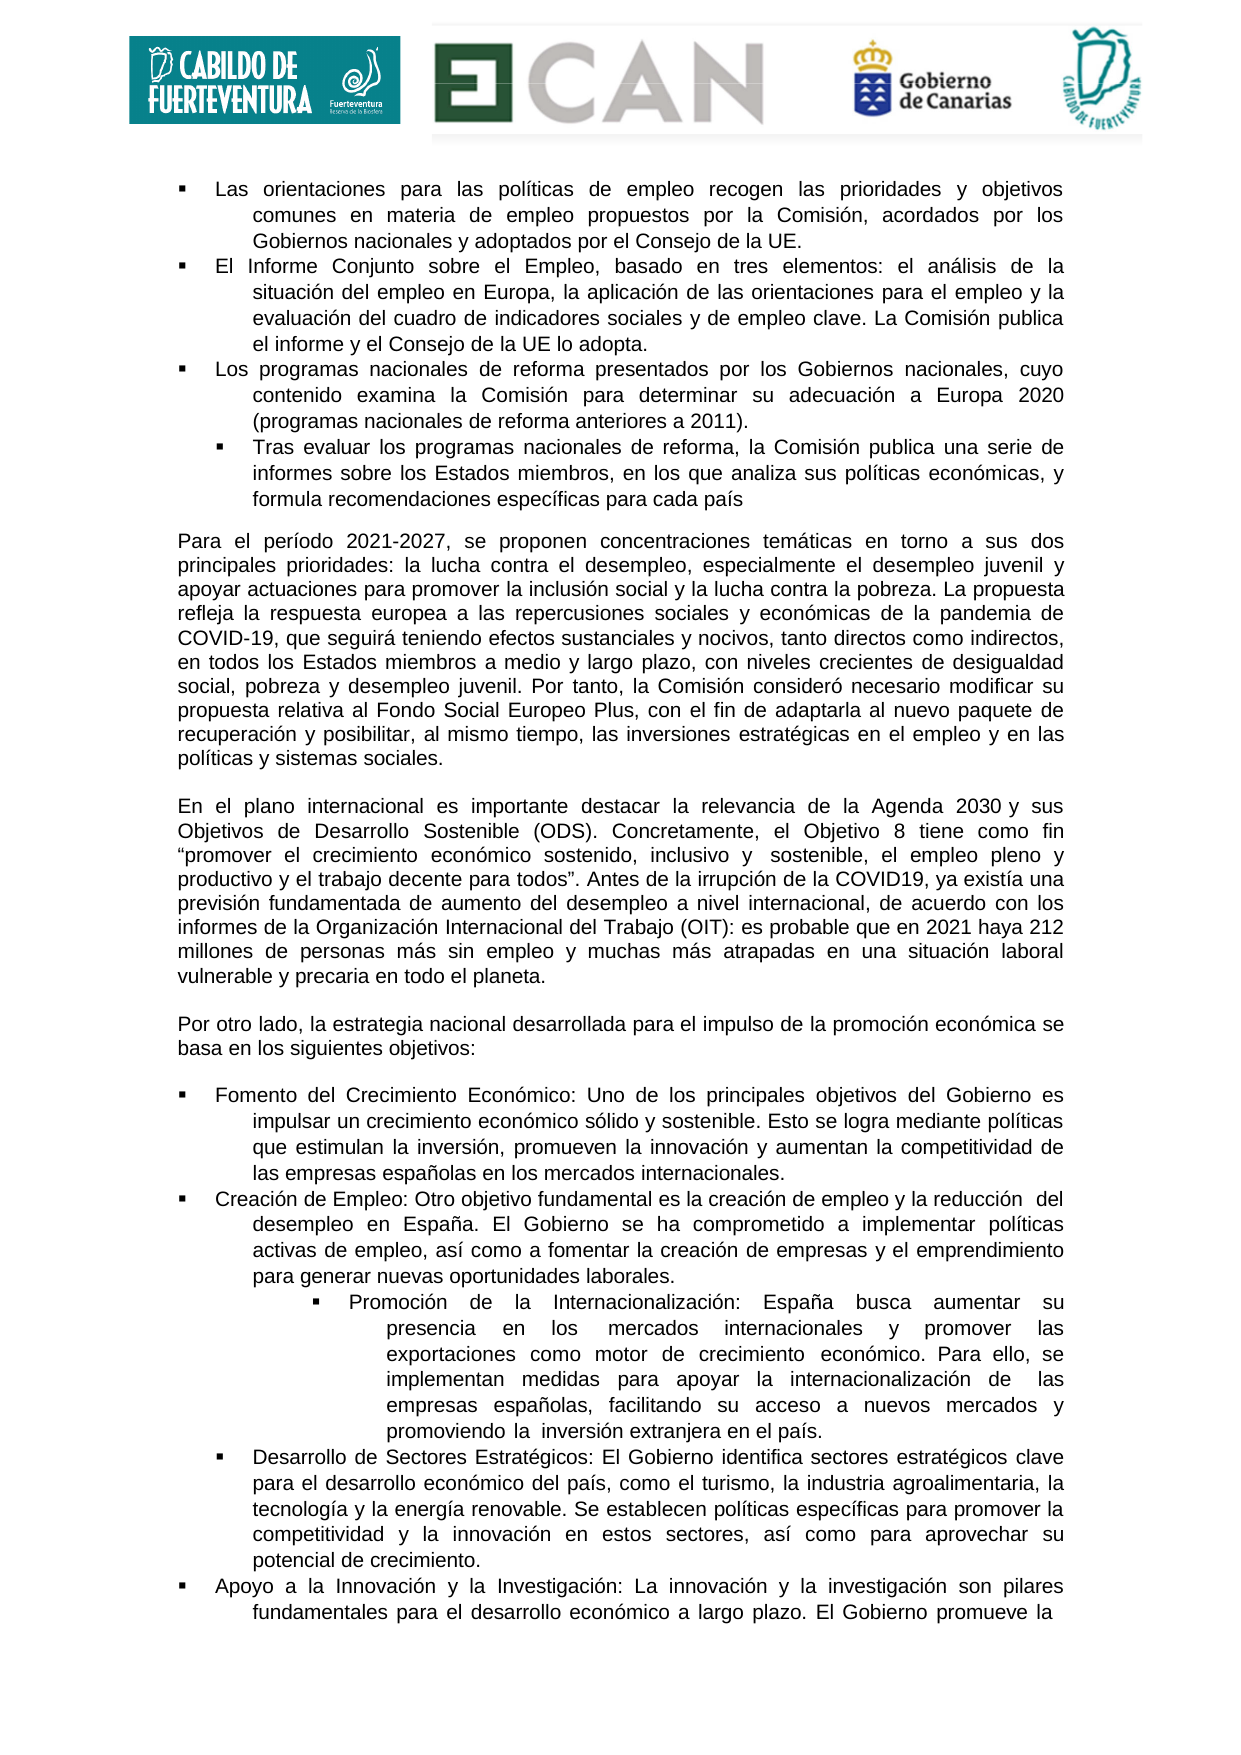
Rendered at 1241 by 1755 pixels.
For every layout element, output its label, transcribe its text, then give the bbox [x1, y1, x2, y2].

list Creación de Empleo: Otro objetivo fundamental es la creación de empleo y la reducción del desempleo en España. El Gobierno se ha comprometido a implementar políticas activas de empleo, así como a fomentar la creación de empresas y el emprendimiento para generar nuevas oportunidades laborales. [177, 1186, 1064, 1288]
list El Informe Conjunto sobre el Empleo, basado en tres elementos: el análisis de la situación del empleo en Europa, la aplicación de las orientaciones para el empleo y la evaluación del cuadro de indicadores sociales y de empleo clave. La Comisión publica el informe y el Consejo de la UE lo adopta. [177, 254, 1064, 356]
list Las orientaciones para las políticas de empleo recogen las prioridades y objetivos comunes en materia de empleo propuestos por la Comisión, acordados por los Gobiernos nacionales y adoptados por el Consejo de la UE. [177, 177, 1064, 252]
list Apoyo a la Innovación y la Investigación: La innovación y la investigación son pilares fundamentales para el desarrollo económico a largo plazo. El Gobierno promueve la [177, 1574, 1064, 1624]
list Fomento del Crecimiento Económico: Uno de los principales objetivos del Gobierno es impulsar un crecimiento económico sólido y sostenible. Esto se logra mediante políticas que estimulan la inversión, promueven la innovación y aumentan la competitividad de las empresas españolas en los mercados internacionales. [177, 1083, 1064, 1185]
list Los programas nacionales de reforma presentados por los Gobiernos nacionales, cuyo contenido examina la Comisión para determinar su adecuación a Europa 2020 (programas nacionales de reforma anteriores a 2011). [177, 357, 1064, 433]
list Desarrollo de Sectores Estratégicos: El Gobierno identifica sectores estratégicos clave para el desarrollo económico del país, como el turismo, la industria agroalimentaria, la tecnología y la energía renovable. Se establecen políticas específicas para promover la competitividad y la innovación en estos sectores, así como para aprovechar su potencial de crecimiento. [215, 1445, 1064, 1572]
text Para el período 2021-2027, se proponen concentraciones temáticas en torno a sus dos principales prioridades: la lucha contra el desempleo, especialmente el desempleo juvenil y apoyar actuaciones para promover la inclusión social y la lucha contra la pobreza. La propuesta refleja la respuesta europea a las repercusiones sociales y económicas de la pandemia de COVID-19, que seguirá teniendo efectos sustanciales y nocivos, tanto directos como indirectos, en todos los Estados miembros a medio y largo plazo, con niveles crecientes de desigualdad social, pobreza y desempleo juvenil. Por tanto, la Comisión consideró necesario modificar su propuesta relativa al Fondo Social Europeo Plus, con el fin de adaptarla al nuevo paquete de recuperación y posibilitar, al mismo tiempo, las inversiones estratégicas en el empleo y en las políticas y sistemas sociales. [177, 529, 1064, 770]
text Por otro lado, la estrategia nacional desarrollada para el impulso de la promoción económica se basa en los siguientes objetivos: [177, 1011, 1064, 1059]
list Promoción de la Internacionalización: España busca aumentar su presencia en los mercados internacionales y promover las exportaciones como motor de crecimiento económico. Para ello, se implementan medidas para apoyar la internacionalización de las empresas españolas, facilitando su acceso a nuevos mercados y promoviendo la inversión extranjera en el país. [311, 1290, 1064, 1443]
text En el plano internacional es importante destacar la relevancia de la Agenda 2030 y sus Objetivos de Desarrollo Sostenible (ODS). Concretamente, el Objetivo 8 tiene como fin “promover el crecimiento económico sostenido, inclusivo y sostenible, el empleo pleno y productivo y el trabajo decente para todos”. Antes de la irrupción de la COVID19, ya existía una previsión fundamentada de aumento del desempleo a nivel internacional, de acuerdo con los informes de la Organización Internacional del Trabajo (OIT): es probable que en 2021 haya 212 millones de personas más sin empleo y muchas más atrapadas en una situación laboral vulnerable y precaria en todo el planeta. [177, 794, 1064, 987]
list Tras evaluar los programas nacionales de reforma, la Comisión publica una serie de informes sobre los Estados miembros, en los que analiza sus políticas económicas, y formula recomendaciones específicas para cada país [215, 435, 1064, 510]
